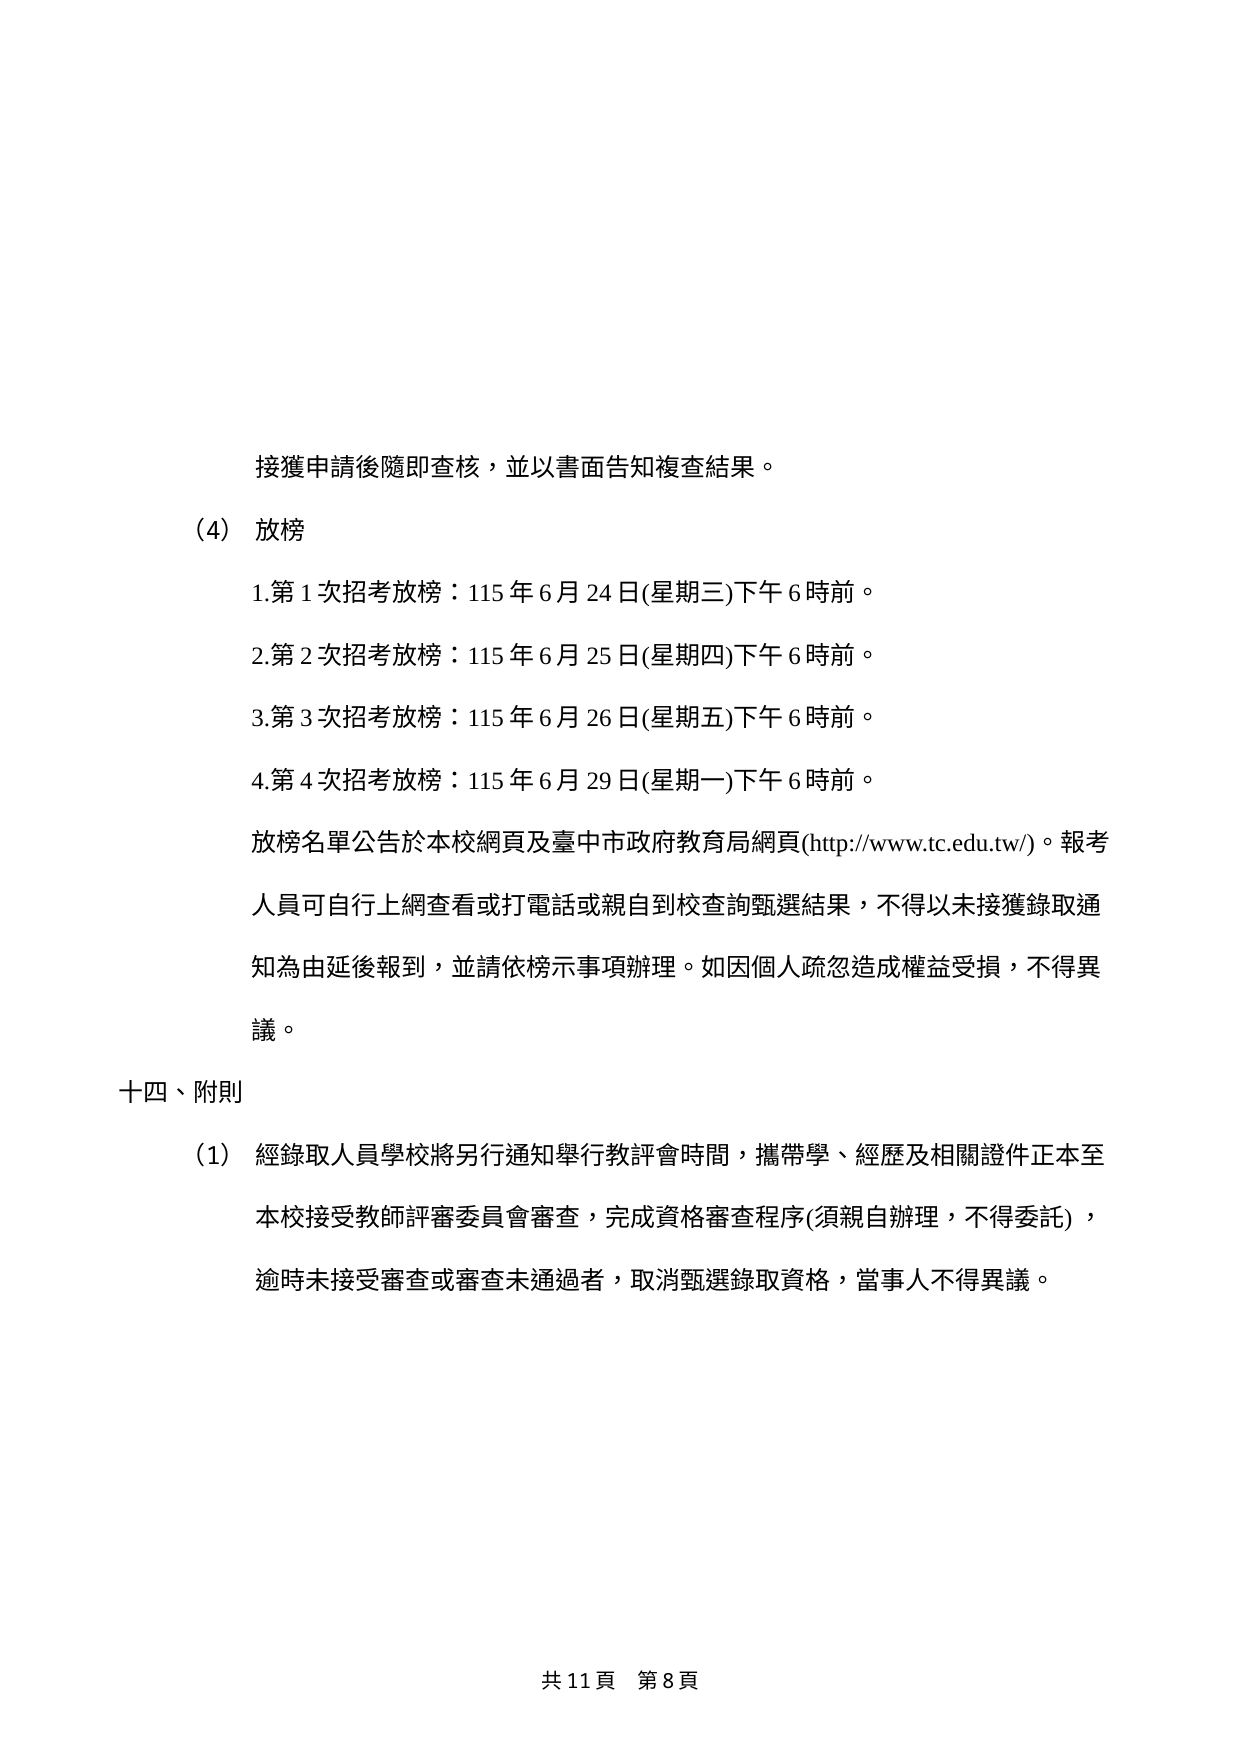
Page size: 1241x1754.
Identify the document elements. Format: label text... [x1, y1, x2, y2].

text 放榜名單公告於本校網頁及臺中市政府教育局網頁(http://www.tc.edu.tw/)。報考人員可自行上網查看或打電話或親自到校查詢甄選結果，不得以未接獲錄取通知為由延後報到，並請依榜示事項辦理。如因個人疏忽造成權益受損，不得異議。 [251, 799, 1122, 1049]
text 接獲申請後隨即查核，並以書面告知複查結果。 [256, 424, 1122, 487]
text 4.第4次招考放榜：115年6月29日(星期一)下午6時前。 [251, 737, 1122, 799]
text 2.第2次招考放榜：115年6月25日(星期四)下午6時前。 [251, 612, 1122, 674]
text 十四、附則 [118, 1049, 1122, 1112]
list 經錄取人員學校將另行通知舉行教評會時間，攜帶學、經歷及相關證件正本至本校接受教師評審委員會審查，完成資格審查程序(須親自辦理，不得委託) ，逾時未接受審查或審查未通過者，取消甄選錄取資格，當事人不得異議。 [181, 1112, 1122, 1299]
list 放榜 [181, 487, 1122, 549]
text 1.第1次招考放榜：115年6月24日(星期三)下午6時前。 [251, 549, 1122, 612]
text 3.第3次招考放榜：115年6月26日(星期五)下午6時前。 [251, 674, 1122, 737]
